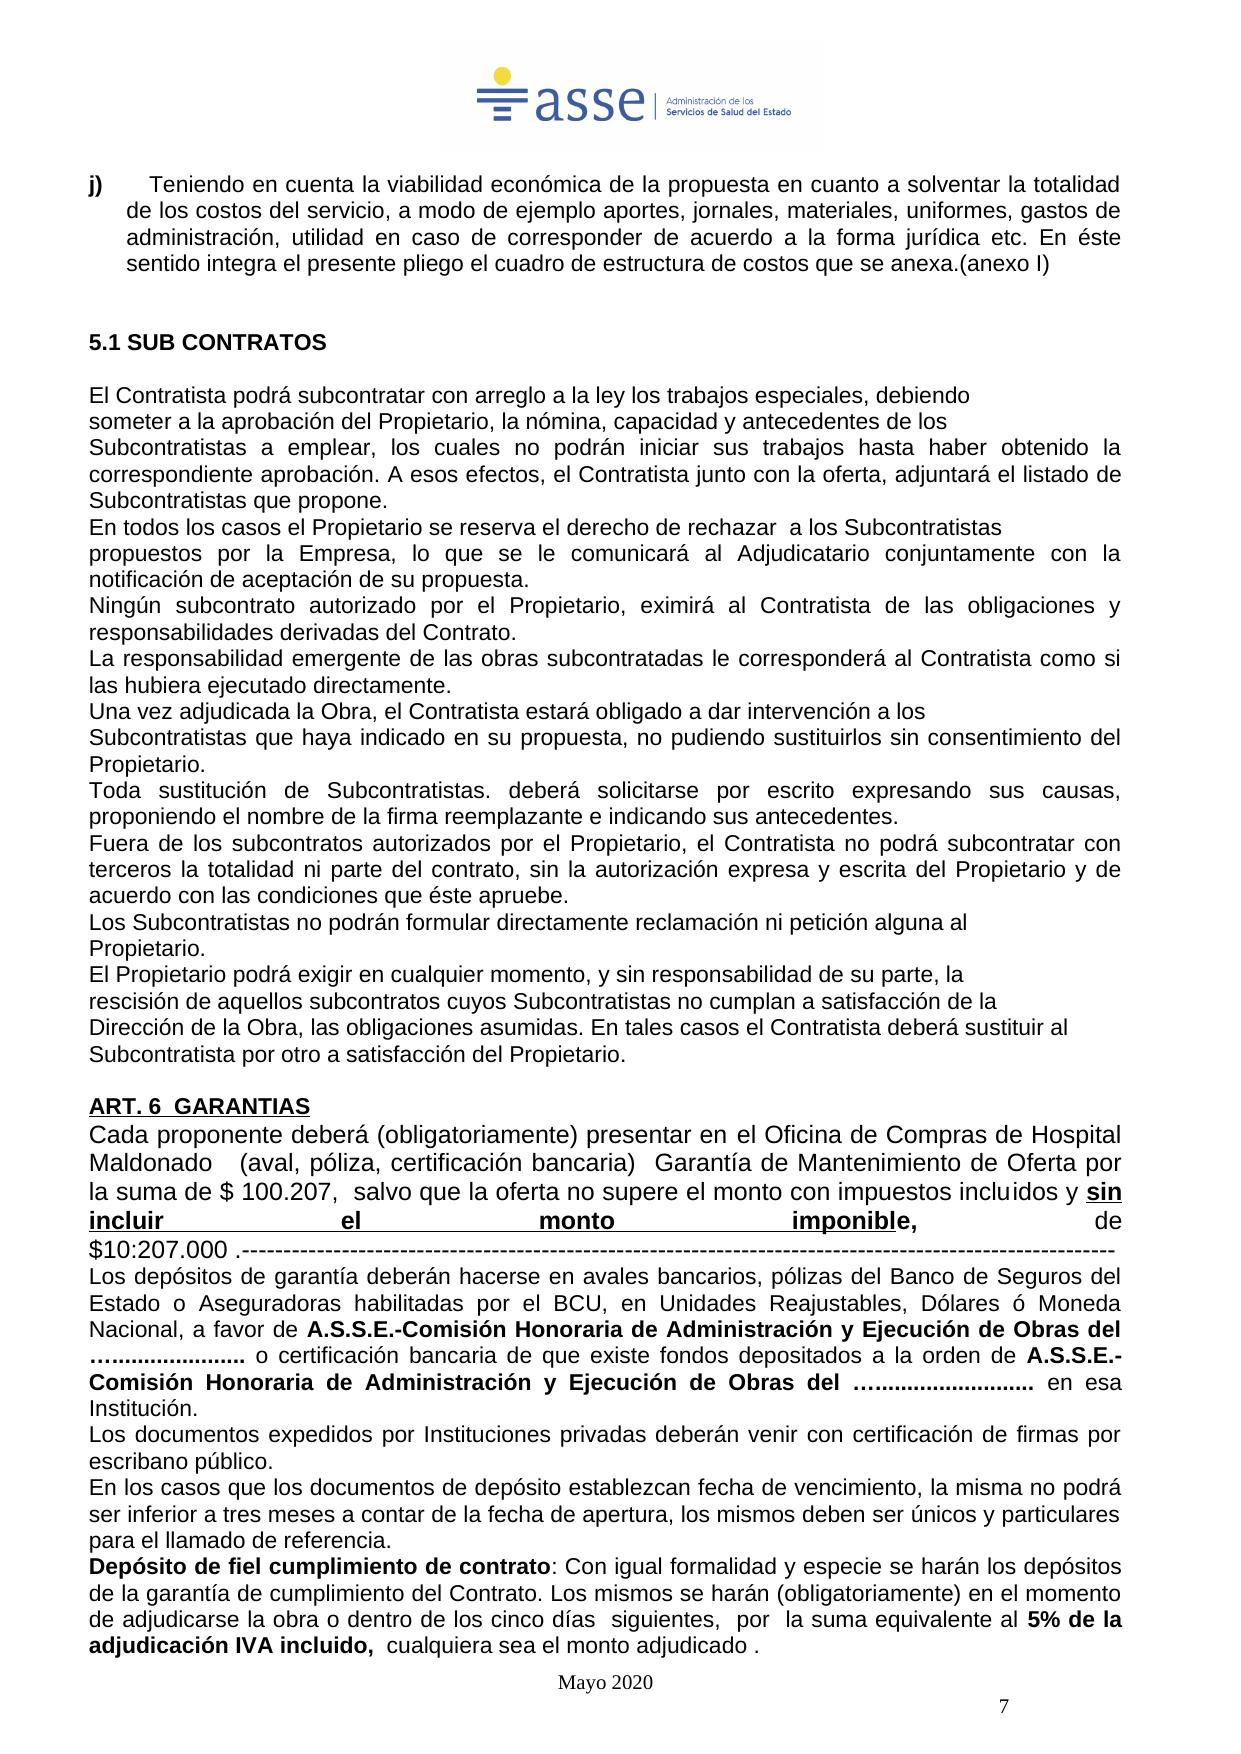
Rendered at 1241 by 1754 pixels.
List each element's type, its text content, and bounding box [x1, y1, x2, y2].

text Ningún subcontrato autorizado por el Propietario, eximirá al Contratista de las obligaciones y responsabilidades derivadas del Contrato. [89, 592, 1122, 645]
text Depósito de fiel cumplimiento de contrato: Con igual formalidad y especie se harán los depósitos de la garantía de cumplimiento del Contrato. Los mismos se harán (obligatoriamente) en el momento de adjudicarse la obra o dentro de los cinco días siguientes, por la suma equivalente al 5% de la adjudicación IVA incluido, cualquiera sea el monto adjudicado . [89, 1553, 1122, 1659]
text 5.1 SUB CONTRATOS [89, 329, 1122, 355]
text Toda sustitución de Subcontratistas. deberá solicitarse por escrito expresando sus causas, proponiendo el nombre de la firma reemplazante e indicando sus antecedentes. [89, 777, 1122, 830]
text La responsabilidad emergente de las obras subcontratadas le corresponderá al Contratista como si las hubiera ejecutado directamente. [89, 645, 1122, 698]
text Una vez adjudicada la Obra, el Contratista estará obligado a dar intervención a los [89, 698, 1122, 724]
text En todos los casos el Propietario se reserva el derecho de rechazar a los Subcontratistas [89, 513, 1122, 540]
text Propietario. [89, 935, 1122, 961]
text Subcontratistas a emplear, los cuales no podrán iniciar sus trabajos hasta haber obtenido la correspondiente aprobación. A esos efectos, el Contratista junto con la oferta, adjuntará el listado de Subcontratistas que propone. [89, 434, 1122, 513]
text Subcontratistas que haya indicado en su propuesta, no pudiendo sustituirlos sin consentimiento del Propietario. [89, 724, 1122, 777]
text propuestos por la Empresa, lo que se le comunicará al Adjudicatario conjuntamente con la notificación de aceptación de su propuesta. [89, 540, 1122, 592]
text En los casos que los documentos de depósito establezcan fecha de vencimiento, la misma no podrá ser inferior a tres meses a contar de la fecha de apertura, los mismos deben ser únicos y particulares para el llamado de referencia. [89, 1474, 1122, 1553]
text someter a la aprobación del Propietario, la nómina, capacidad y antecedentes de los [89, 408, 1122, 434]
text Los Subcontratistas no podrán formular directamente reclamación ni petición alguna al [89, 909, 1122, 935]
text Cada proponente deberá (obligatoriamente) presentar en el Oficina de Compras de Hospital Maldonado (aval, póliza, certificación bancaria) Garantía de Mantenimiento de Oferta por la suma de $ 100.207, salvo que la oferta no supere el monto con impuestos incluidos y sin incluir el monto imponible, de $10:207.000 .--------------------------------------------------------------------------------------------------------- [89, 1119, 1122, 1263]
text Dirección de la Obra, las obligaciones asumidas. En tales casos el Contratista deberá sustituir al Subcontratista por otro a satisfacción del Propietario. [89, 1014, 1122, 1067]
text j) Teniendo en cuenta la viabilidad económica de la propuesta en cuanto a solventar la totalidad de los costos del servicio, a modo de ejemplo aportes, jornales, materiales, uniformes, gastos de administración, utilidad en caso de corresponder de acuerdo a la forma jurídica etc. En éste sentido integra el presente pliego el cuadro de estructura de costos que se anexa.(anexo I) [89, 171, 1122, 276]
text Los depósitos de garantía deberán hacerse en avales bancarios, pólizas del Banco de Seguros del Estado o Aseguradoras habilitadas por el BCU, en Unidades Reajustables, Dólares ó Moneda Nacional, a favor de A.S.S.E.-Comisión Honoraria de Administración y Ejecución de Obras del …..................... o certificación bancaria de que existe fondos depositados a la orden de A.S.S.E.-Comisión Honoraria de Administración y Ejecución de Obras del …......................... en esa Institución. [89, 1263, 1122, 1421]
picture [441, 37, 826, 155]
text Fuera de los subcontratos autorizados por el Propietario, el Contratista no podrá subcontratar con terceros la totalidad ni parte del contrato, sin la autorización expresa y escrita del Propietario y de acuerdo con las condiciones que éste apruebe. [89, 830, 1122, 909]
text Los documentos expedidos por Instituciones privadas deberán venir con certificación de firmas por escribano público. [89, 1421, 1122, 1474]
text rescisión de aquellos subcontratos cuyos Subcontratistas no cumplan a satisfacción de la [89, 988, 1122, 1014]
text El Propietario podrá exigir en cualquier momento, y sin responsabilidad de su parte, la [89, 961, 1122, 988]
text El Contratista podrá subcontratar con arreglo a la ley los trabajos especiales, debiendo [89, 382, 1122, 408]
subtitle ART. 6 GARANTIAS [89, 1093, 1122, 1119]
